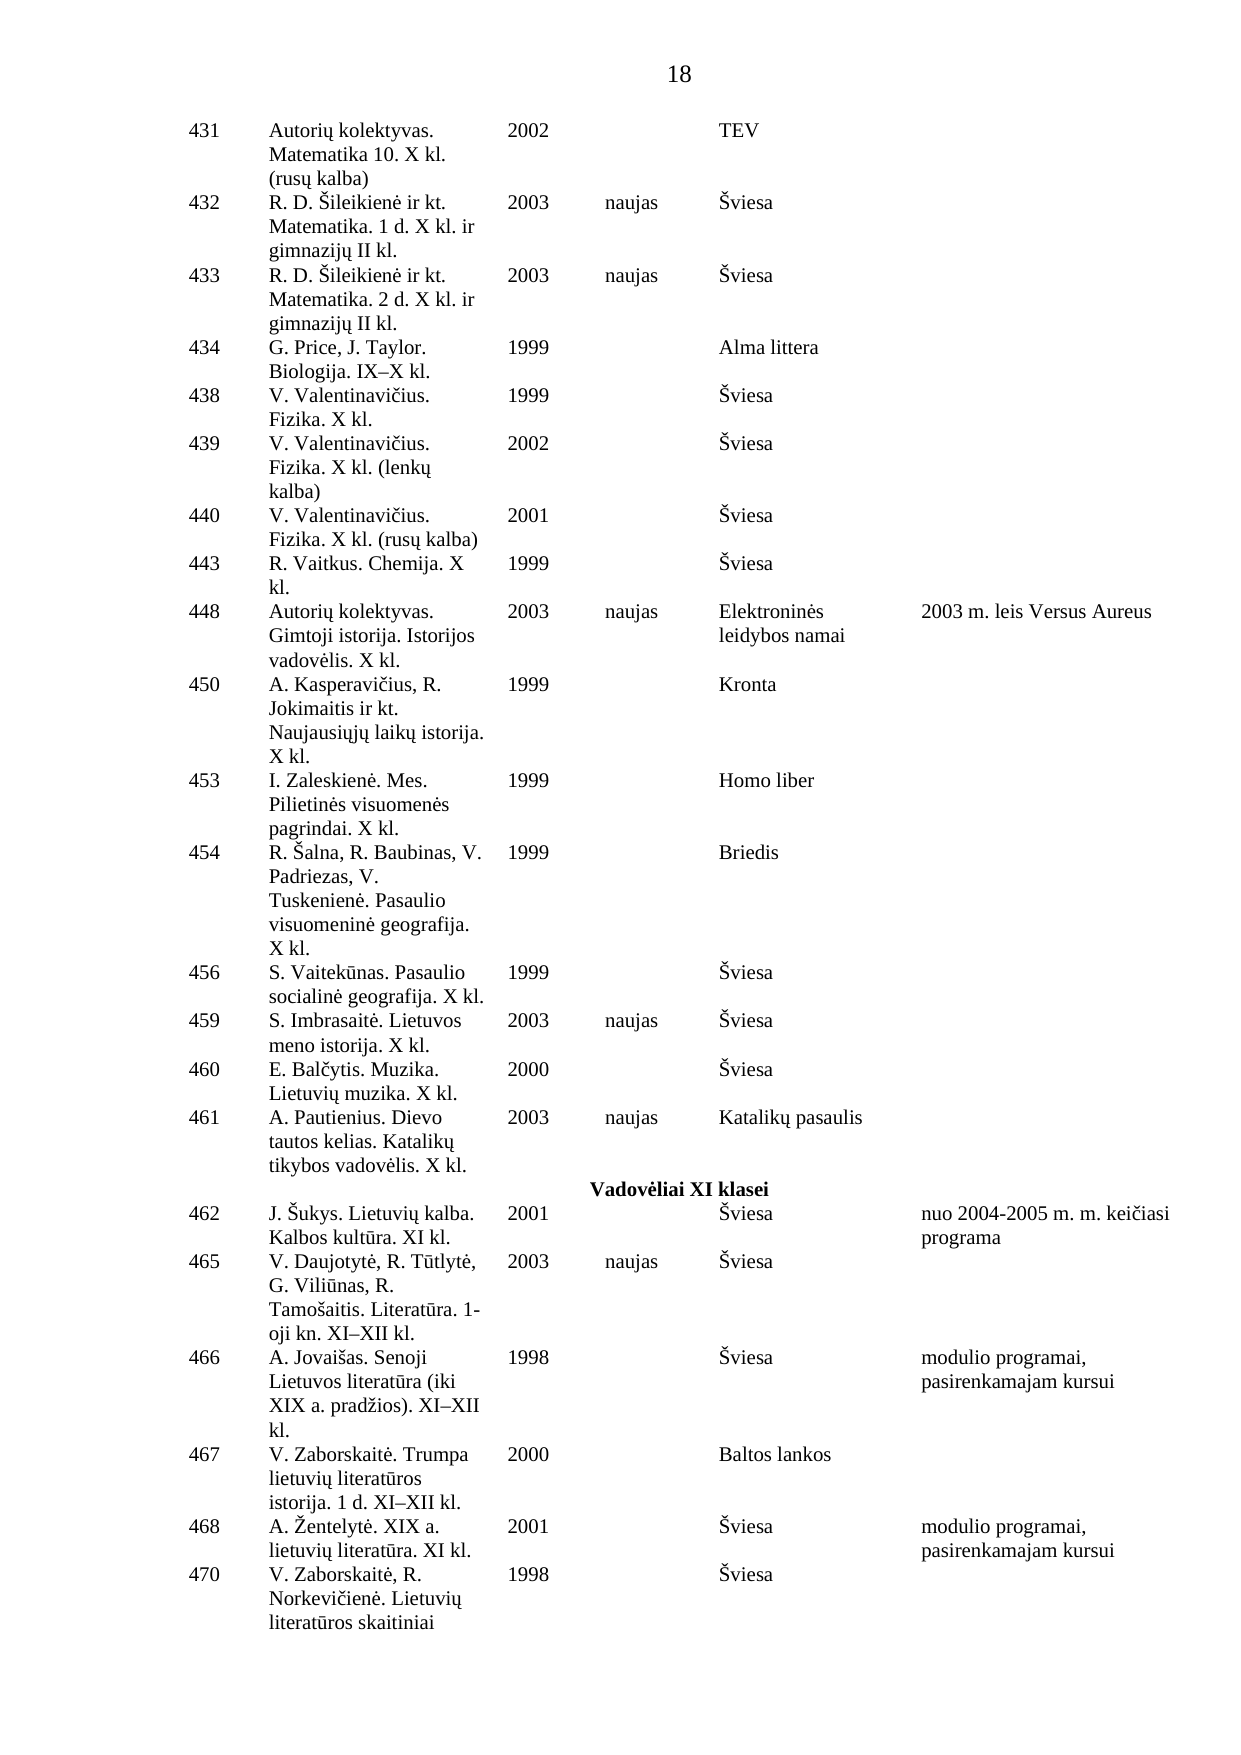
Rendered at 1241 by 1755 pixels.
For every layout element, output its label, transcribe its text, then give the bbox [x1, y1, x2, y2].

table_cell S. Vaitekūnas. Pasaulio socialinė geografija. X kl. [257, 960, 496, 1008]
table_cell 470 [177, 1562, 257, 1634]
table_cell R. D. Šileikienė ir kt. Matematika. 1 d. X kl. ir gimnazijų II kl. [257, 190, 496, 262]
table_cell 1998 [496, 1345, 594, 1442]
table_cell 443 [177, 551, 257, 599]
table_cell V. Valentinavičius. Fizika. X kl. [257, 383, 496, 431]
table_cell [594, 1345, 707, 1442]
table_cell 439 [177, 431, 257, 503]
table_cell A. Jovaišas. Senoji Lietuvos literatūra (iki XIX a. pradžios). XI–XII kl. [257, 1345, 496, 1442]
table_cell Katalikų pasaulis [708, 1105, 910, 1177]
table_cell Šviesa [708, 190, 910, 262]
table_cell 2003 [496, 599, 594, 672]
table_cell [910, 1057, 1181, 1105]
table_cell [910, 1442, 1181, 1514]
table_cell V. Daujotytė, R. Tūtlytė, G. Viliūnas, R. Tamošaitis. Literatūra. 1-oji kn. XI–XII kl. [257, 1249, 496, 1345]
table_cell naujas [594, 1009, 707, 1057]
table_cell [594, 551, 707, 599]
table_cell V. Zaborskaitė, R. Norkevičienė. Lietuvių literatūros skaitiniai [257, 1562, 496, 1634]
table_cell [910, 503, 1181, 551]
table_cell Vadovėliai XI klasei [177, 1177, 1181, 1201]
table_cell [910, 960, 1181, 1008]
table_cell Šviesa [708, 960, 910, 1008]
table_cell 466 [177, 1345, 257, 1442]
table_cell [594, 768, 707, 840]
table_cell 460 [177, 1057, 257, 1105]
table_cell Šviesa [708, 383, 910, 431]
table_cell J. Šukys. Lietuvių kalba. Kalbos kultūra. XI kl. [257, 1201, 496, 1249]
table_cell [910, 118, 1181, 190]
table_cell V. Valentinavičius. Fizika. X kl. (lenkų kalba) [257, 431, 496, 503]
table_cell 2000 [496, 1442, 594, 1514]
table_cell modulio programai, pasirenkamajam kursui [910, 1345, 1181, 1442]
table_cell E. Balčytis. Muzika. Lietuvių muzika. X kl. [257, 1057, 496, 1105]
table_cell 1999 [496, 335, 594, 383]
table_cell [594, 431, 707, 503]
table_cell Šviesa [708, 263, 910, 335]
table_cell Elektroninės leidybos namai [708, 599, 910, 672]
table_cell Šviesa [708, 1009, 910, 1057]
table_cell [594, 840, 707, 960]
table_cell 1999 [496, 672, 594, 768]
table_cell [910, 263, 1181, 335]
table_cell naujas [594, 599, 707, 672]
table_cell 2002 [496, 118, 594, 190]
table_cell Briedis [708, 840, 910, 960]
table_cell naujas [594, 1249, 707, 1345]
table_cell [594, 1514, 707, 1562]
table_cell S. Imbrasaitė. Lietuvos meno istorija. X kl. [257, 1009, 496, 1057]
table_cell 433 [177, 263, 257, 335]
table_cell 468 [177, 1514, 257, 1562]
table_cell R. Šalna, R. Baubinas, V. Padriezas, V. Tuskenienė. Pasaulio visuomeninė geografija. X kl. [257, 840, 496, 960]
table_cell 459 [177, 1009, 257, 1057]
table_cell I. Zaleskienė. Mes. Pilietinės visuomenės pagrindai. X kl. [257, 768, 496, 840]
table_cell 450 [177, 672, 257, 768]
table_cell [594, 118, 707, 190]
table_cell [910, 190, 1181, 262]
table_cell 1999 [496, 551, 594, 599]
table_cell Šviesa [708, 1562, 910, 1634]
table_cell 2001 [496, 1514, 594, 1562]
table_cell 2000 [496, 1057, 594, 1105]
table_cell Šviesa [708, 1249, 910, 1345]
table_cell 1999 [496, 840, 594, 960]
table_cell [910, 1249, 1181, 1345]
table_cell 2002 [496, 431, 594, 503]
table_cell 456 [177, 960, 257, 1008]
table_cell 440 [177, 503, 257, 551]
table_cell [594, 1201, 707, 1249]
table_cell [910, 672, 1181, 768]
table_cell naujas [594, 1105, 707, 1177]
table_cell naujas [594, 190, 707, 262]
table_cell 2003 m. leis Versus Aureus [910, 599, 1181, 672]
table_cell [594, 1057, 707, 1105]
table_cell [594, 672, 707, 768]
table_cell TEV [708, 118, 910, 190]
table_cell 2003 [496, 1105, 594, 1177]
table_cell Autorių kolektyvas. Matematika 10. X kl. (rusų kalba) [257, 118, 496, 190]
table_cell modulio programai, pasirenkamajam kursui [910, 1514, 1181, 1562]
table_cell R. Vaitkus. Chemija. X kl. [257, 551, 496, 599]
table_cell Alma littera [708, 335, 910, 383]
table_cell Homo liber [708, 768, 910, 840]
table_cell Šviesa [708, 503, 910, 551]
table_cell [910, 383, 1181, 431]
table_cell [594, 335, 707, 383]
table_cell Kronta [708, 672, 910, 768]
table_cell A. Žentelytė. XIX a. lietuvių literatūra. XI kl. [257, 1514, 496, 1562]
table_cell A. Kasperavičius, R. Jokimaitis ir kt. Naujausiųjų laikų istorija. X kl. [257, 672, 496, 768]
table_cell [910, 1105, 1181, 1177]
table_cell 1999 [496, 768, 594, 840]
table_cell 431 [177, 118, 257, 190]
table_cell 2003 [496, 263, 594, 335]
table_cell [594, 1562, 707, 1634]
table_cell 2001 [496, 1201, 594, 1249]
table_cell 2003 [496, 1249, 594, 1345]
table_cell Šviesa [708, 1514, 910, 1562]
table_cell 432 [177, 190, 257, 262]
table_cell 2003 [496, 1009, 594, 1057]
table_cell [910, 1562, 1181, 1634]
table_cell 462 [177, 1201, 257, 1249]
table_cell 1999 [496, 383, 594, 431]
table_cell 434 [177, 335, 257, 383]
table_cell 2003 [496, 190, 594, 262]
table_cell [594, 1442, 707, 1514]
table_cell 2001 [496, 503, 594, 551]
table_cell [594, 503, 707, 551]
table_cell 438 [177, 383, 257, 431]
table_cell nuo 2004-2005 m. m. keičiasi programa [910, 1201, 1181, 1249]
table_cell Šviesa [708, 551, 910, 599]
table_cell Šviesa [708, 1345, 910, 1442]
table_cell 448 [177, 599, 257, 672]
table_cell 1999 [496, 960, 594, 1008]
table_cell Šviesa [708, 1057, 910, 1105]
table_cell G. Price, J. Taylor. Biologija. IX–X kl. [257, 335, 496, 383]
table_cell [594, 960, 707, 1008]
table_cell A. Pautienius. Dievo tautos kelias. Katalikų tikybos vadovėlis. X kl. [257, 1105, 496, 1177]
table_cell [910, 335, 1181, 383]
table_cell Šviesa [708, 431, 910, 503]
table_cell [910, 431, 1181, 503]
table_cell Autorių kolektyvas. Gimtoji istorija. Istorijos vadovėlis. X kl. [257, 599, 496, 672]
table_cell 454 [177, 840, 257, 960]
table_cell Šviesa [708, 1201, 910, 1249]
table_cell [594, 383, 707, 431]
table_cell R. D. Šileikienė ir kt. Matematika. 2 d. X kl. ir gimnazijų II kl. [257, 263, 496, 335]
table_cell [910, 1009, 1181, 1057]
table_cell Baltos lankos [708, 1442, 910, 1514]
table_cell V. Zaborskaitė. Trumpa lietuvių literatūros istorija. 1 d. XI–XII kl. [257, 1442, 496, 1514]
table_cell naujas [594, 263, 707, 335]
table_cell 453 [177, 768, 257, 840]
table_cell [910, 840, 1181, 960]
table_cell 461 [177, 1105, 257, 1177]
table_cell V. Valentinavičius. Fizika. X kl. (rusų kalba) [257, 503, 496, 551]
table_cell 1998 [496, 1562, 594, 1634]
table_cell [910, 551, 1181, 599]
table_cell 467 [177, 1442, 257, 1514]
table_cell [910, 768, 1181, 840]
table_cell 465 [177, 1249, 257, 1345]
